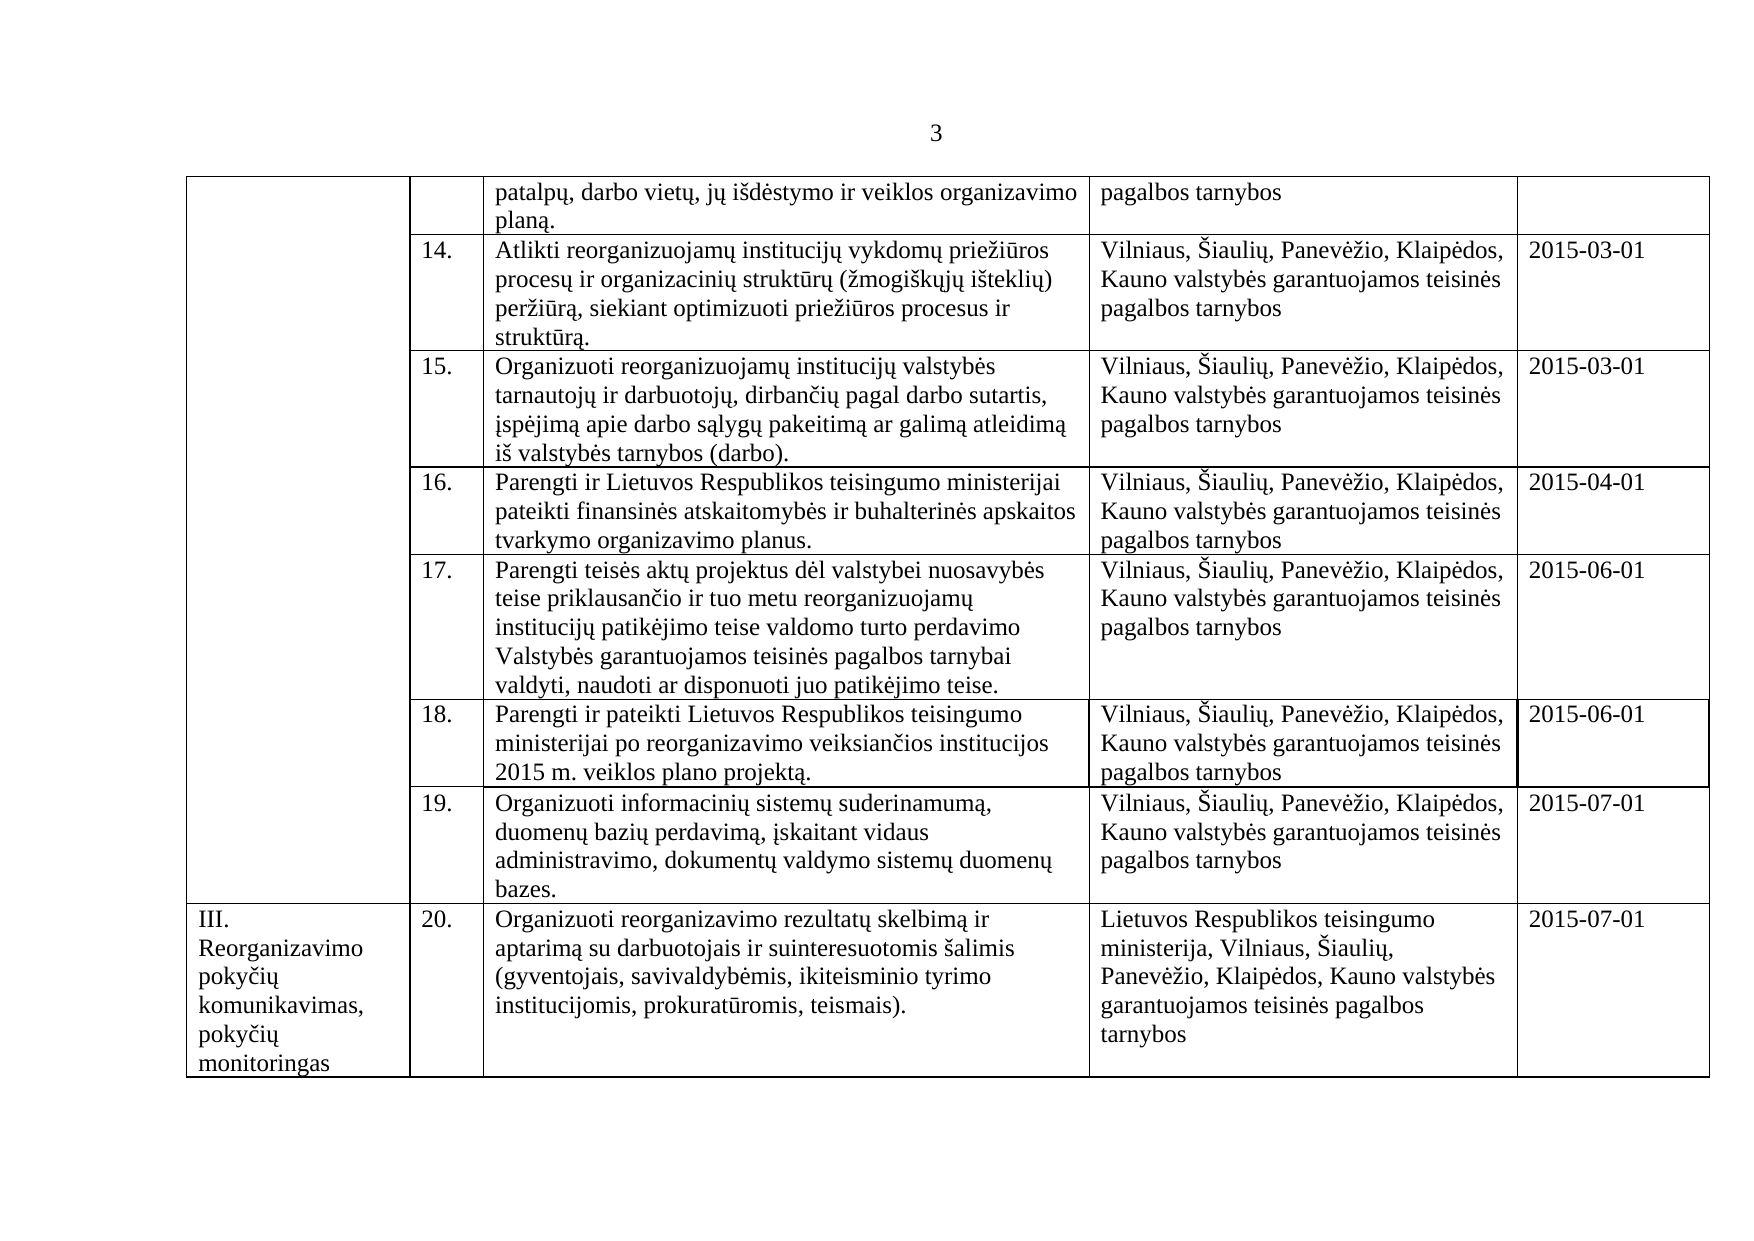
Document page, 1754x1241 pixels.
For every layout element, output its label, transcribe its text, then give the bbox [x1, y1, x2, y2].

table_cell 19. [411, 787, 483, 903]
table_cell Vilniaus, Šiaulių, Panevėžio, Klaipėdos, Kauno valstybės garantuojamos teisinės pagalbos tarnybos [1090, 235, 1517, 350]
table_cell Organizuoti informacinių sistemų suderinamumą, duomenų bazių perdavimą, įskaitant vidaus administravimo, dokumentų valdymo sistemų duomenų bazes. [484, 788, 1089, 903]
table_cell Vilniaus, Šiaulių, Panevėžio, Klaipėdos, Kauno valstybės garantuojamos teisinės pagalbos tarnybos [1090, 555, 1517, 698]
table_cell Parengti teisės aktų projektus dėl valstybei nuosavybės teise priklausančio ir tuo metu reorganizuojamų institucijų patikėjimo teise valdomo turto perdavimo Valstybės garantuojamos teisinės pagalbos tarnybai valdyti, naudoti ar disponuoti juo patikėjimo teise. [484, 555, 1089, 698]
table_cell 20. [411, 904, 483, 1076]
table_cell [1518, 177, 1709, 234]
table_cell Parengti ir Lietuvos Respublikos teisingumo ministerijai pateikti finansinės atskaitomybės ir buhalterinės apskaitos tvarkymo organizavimo planus. [484, 468, 1089, 554]
table_cell 17. [411, 555, 483, 698]
table_cell 2015-06-01 [1518, 555, 1709, 698]
table_cell 2015-07-01 [1518, 788, 1709, 903]
table_cell Vilniaus, Šiaulių, Panevėžio, Klaipėdos, Kauno valstybės garantuojamos teisinės pagalbos tarnybos [1090, 788, 1517, 903]
table_cell Lietuvos Respublikos teisingumo ministerija, Vilniaus, Šiaulių, Panevėžio, Klaipėdos, Kauno valstybės garantuojamos teisinės pagalbos tarnybos [1090, 904, 1517, 1076]
table_cell Vilniaus, Šiaulių, Panevėžio, Klaipėdos, Kauno valstybės garantuojamos teisinės pagalbos tarnybos [1090, 351, 1517, 466]
table_cell Organizuoti reorganizavimo rezultatų skelbimą ir aptarimą su darbuotojais ir suinteresuotomis šalimis (gyventojais, savivaldybėmis, ikiteisminio tyrimo institucijomis, prokuratūromis, teismais). [484, 904, 1089, 1076]
table_cell 2015-03-01 [1518, 351, 1709, 466]
table_cell patalpų, darbo vietų, jų išdėstymo ir veiklos organizavimo planą. [484, 177, 1089, 234]
table_cell Vilniaus, Šiaulių, Panevėžio, Klaipėdos, Kauno valstybės garantuojamos teisinės pagalbos tarnybos [1090, 468, 1517, 554]
table_cell 2015-06-01 [1519, 700, 1708, 786]
table_cell 15. [411, 351, 483, 466]
table_cell 16. [411, 468, 483, 554]
table_cell Organizuoti reorganizuojamų institucijų valstybės tarnautojų ir darbuotojų, dirbančių pagal darbo sutartis, įspėjimą apie darbo sąlygų pakeitimą ar galimą atleidimą iš valstybės tarnybos (darbo). [484, 351, 1089, 466]
table_cell 14. [411, 235, 483, 350]
table_cell [411, 177, 483, 234]
table_cell [187, 177, 409, 903]
table_cell Atlikti reorganizuojamų institucijų vykdomų priežiūros procesų ir organizacinių struktūrų (žmogiškųjų išteklių) peržiūrą, siekiant optimizuoti priežiūros procesus ir struktūrą. [484, 235, 1089, 350]
table_cell Parengti ir pateikti Lietuvos Respublikos teisingumo ministerijai po reorganizavimo veiksiančios institucijos 2015 m. veiklos plano projektą. [484, 700, 1088, 786]
table_cell 2015-04-01 [1518, 468, 1709, 554]
table_cell 18. [411, 700, 483, 786]
table_cell III. Reorganizavimo pokyčių komunikavimas, pokyčių monitoringas [187, 904, 409, 1076]
table_cell 2015-07-01 [1518, 904, 1709, 1076]
table_cell 2015-03-01 [1518, 235, 1709, 350]
table_cell pagalbos tarnybos [1090, 177, 1517, 234]
table_cell Vilniaus, Šiaulių, Panevėžio, Klaipėdos, Kauno valstybės garantuojamos teisinės pagalbos tarnybos [1090, 700, 1516, 786]
